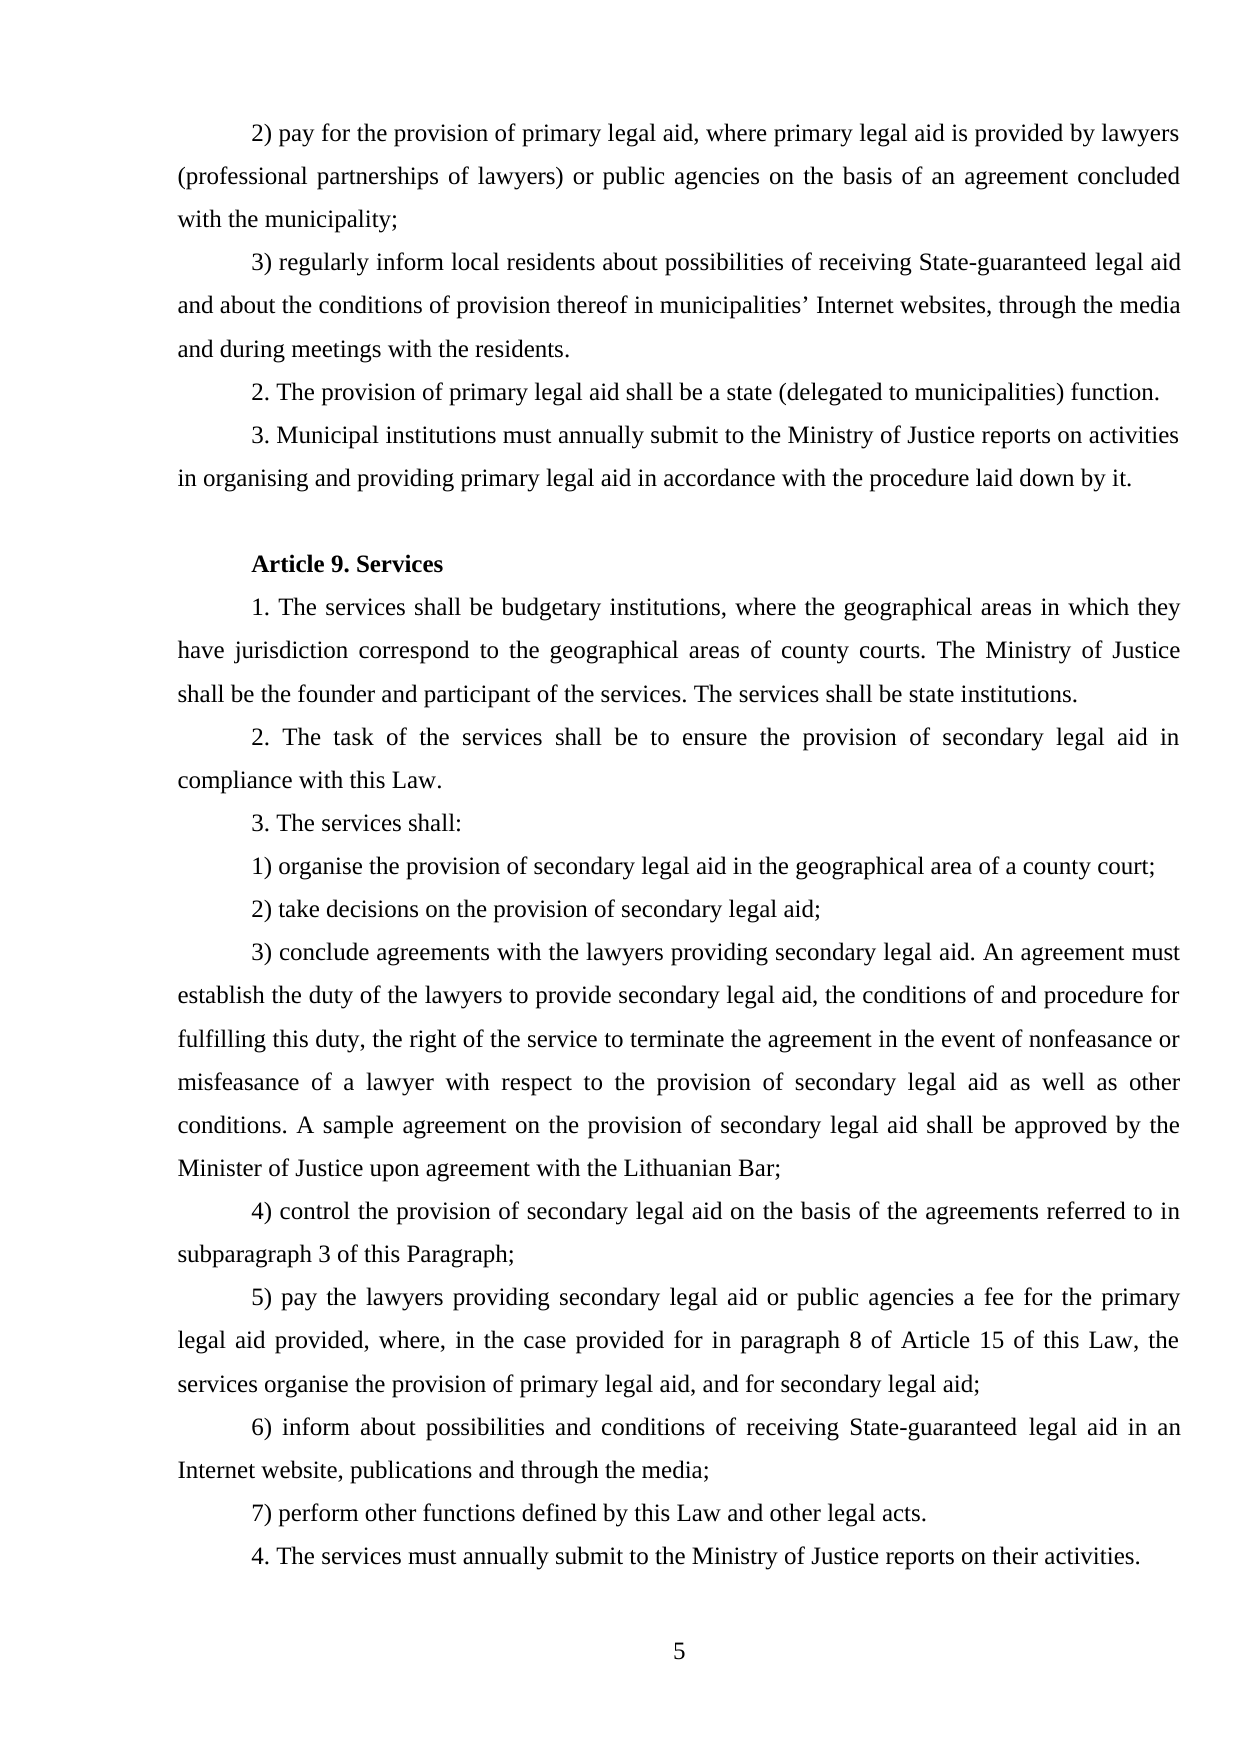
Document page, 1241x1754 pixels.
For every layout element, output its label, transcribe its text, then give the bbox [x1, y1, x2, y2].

text 6) inform about possibilities and conditions of receiving State-guaranteed legal aid in an Internet website, publications and through the media; [177, 1412, 1181, 1484]
text 1. The services shall be budgetary institutions, where the geographical areas in which they have jurisdiction correspond to the geographical areas of county courts. The Ministry of Justice shall be the founder and participant of the services. The services shall be state institutions. [177, 592, 1181, 707]
text 7) perform other functions defined by this Law and other legal acts. [177, 1498, 1181, 1527]
text 5) pay the lawyers providing secondary legal aid or public agencies a fee for the primary legal aid provided, where, in the case provided for in paragraph 8 of Article 15 of this Law, the services organise the provision of primary legal aid, and for secondary legal aid; [177, 1282, 1181, 1397]
text 4. The services must annually submit to the Ministry of Justice reports on their activities. [177, 1541, 1181, 1570]
text 1) organise the provision of secondary legal aid in the geographical area of a county court; [177, 851, 1181, 880]
text 4) control the provision of secondary legal aid on the basis of the agreements referred to in subparagraph 3 of this Paragraph; [177, 1196, 1181, 1268]
text Article 9. Services [177, 549, 1181, 578]
text 3) conclude agreements with the lawyers providing secondary legal aid. An agreement must establish the duty of the lawyers to provide secondary legal aid, the conditions of and procedure for fulfilling this duty, the right of the service to terminate the agreement in the event of nonfeasance or misfeasance of a lawyer with respect to the provision of secondary legal aid as well as other conditions. A sample agreement on the provision of secondary legal aid shall be approved by the Minister of Justice upon agreement with the Lithuanian Bar; [177, 937, 1181, 1182]
text 2. The task of the services shall be to ensure the provision of secondary legal aid in compliance with this Law. [177, 722, 1181, 794]
text 2) pay for the provision of primary legal aid, where primary legal aid is provided by lawyers (professional partnerships of lawyers) or public agencies on the basis of an agreement concluded with the municipality; [177, 118, 1181, 233]
text 3. The services shall: [177, 808, 1181, 837]
text 3. Municipal institutions must annually submit to the Ministry of Justice reports on activities in organising and providing primary legal aid in accordance with the procedure laid down by it. [177, 420, 1181, 492]
text 2) take decisions on the provision of secondary legal aid; [177, 894, 1181, 923]
text 2. The provision of primary legal aid shall be a state (delegated to municipalities) function. [177, 377, 1181, 406]
text 3) regularly inform local residents about possibilities of receiving State-guaranteed legal aid and about the conditions of provision thereof in municipalities’ Internet websites, through the media and during meetings with the residents. [177, 247, 1181, 362]
